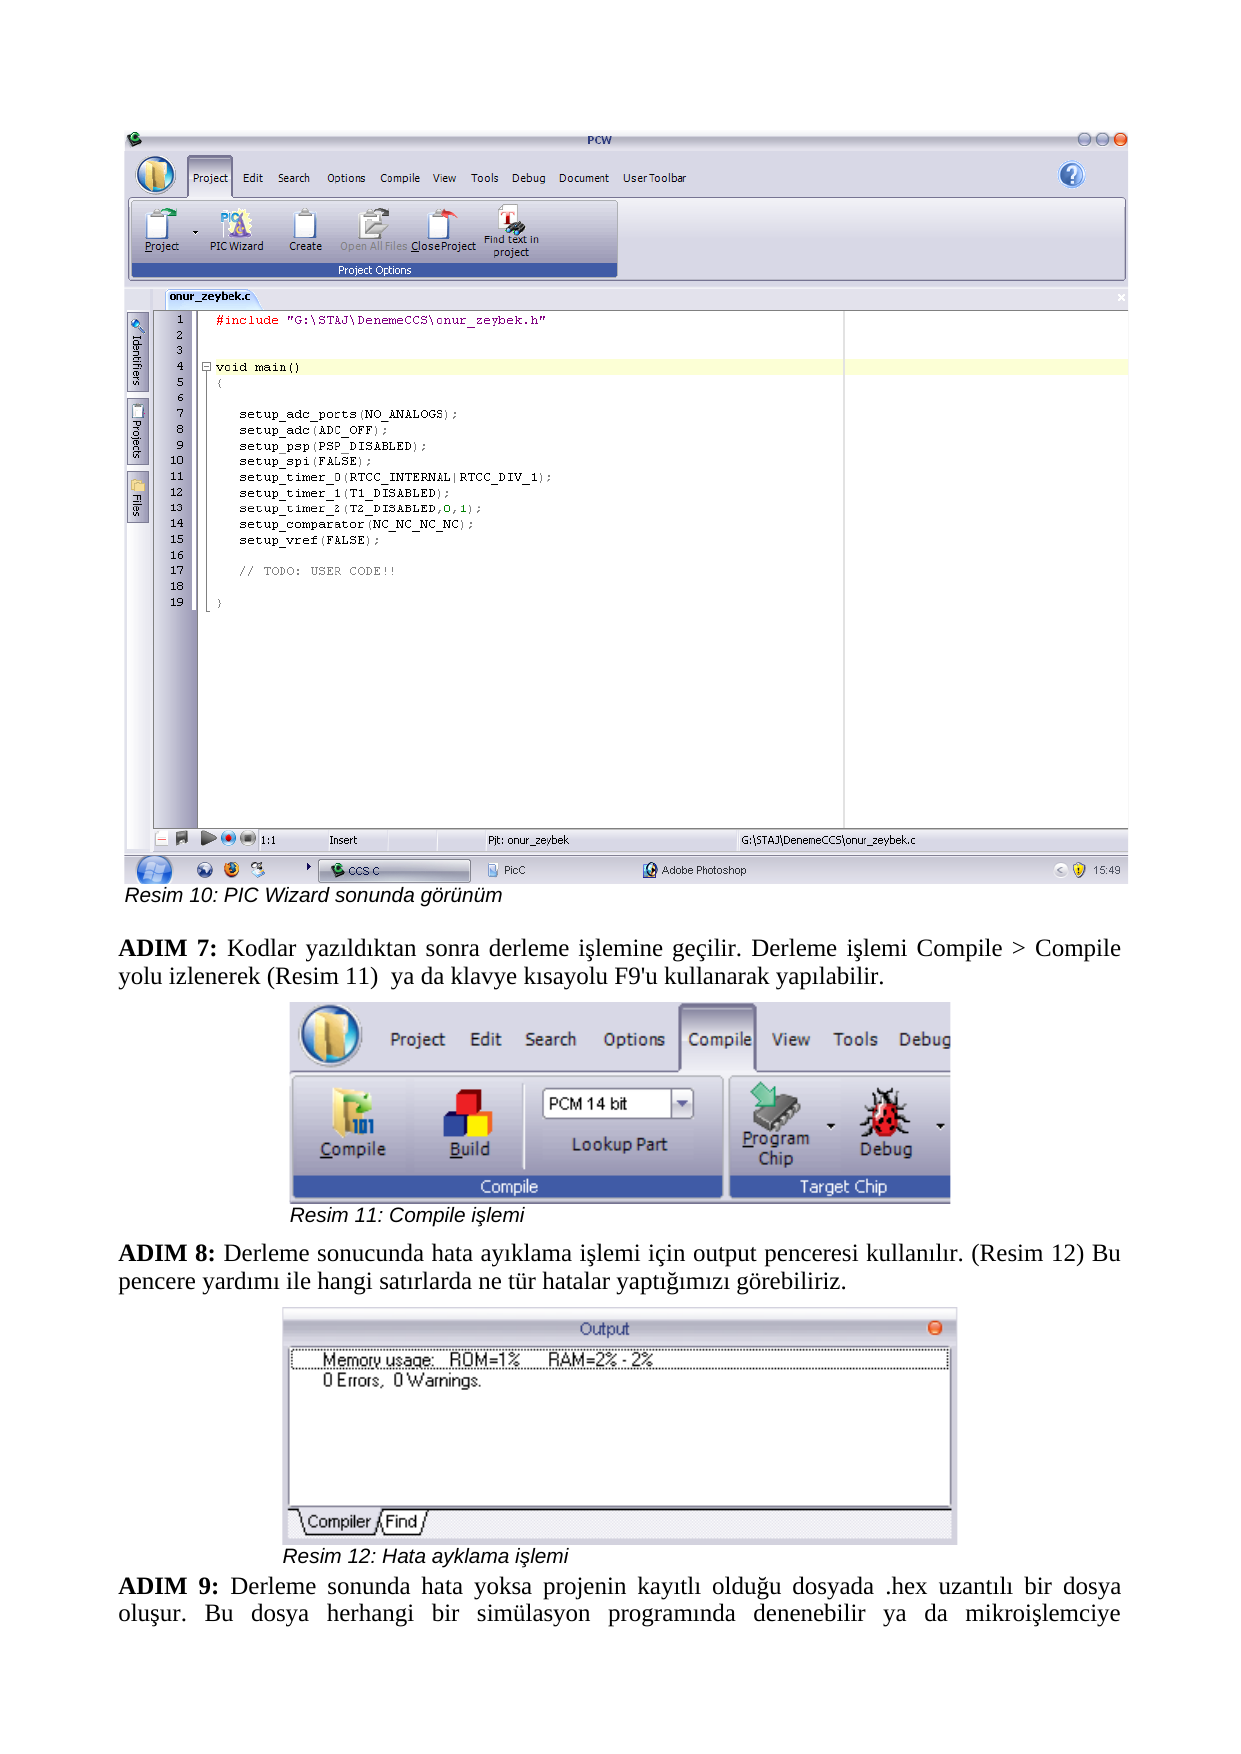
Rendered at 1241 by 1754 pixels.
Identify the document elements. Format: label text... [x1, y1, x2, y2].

text ADIM 9: Derleme sonunda hata yoksa projenin kayıtlı olduğu dosyada .hex uzantılı bir dosya oluşur. Bu dosya herhangi bir simülasyon programında denenebilir ya da mikroişlemciye [118, 1572, 1122, 1627]
picture [282, 1307, 958, 1545]
picture [289, 1002, 951, 1204]
text ADIM 8: Derleme sonucunda hata ayıklama işlemi için output penceresi kullanılır. (Resim 12) Bu pencere yardımı ile hangi satırlarda ne tür hatalar yaptığımızı görebiliriz. [118, 1239, 1122, 1295]
text Resim 10: PIC Wizard sonunda görünüm [124, 884, 1128, 907]
text ADIM 7: Kodlar yazıldıktan sonra derleme işlemine geçilir. Derleme işlemi Compile > Compile yolu izlenerek (Resim 11) ya da klavye kısayolu F9'u kullanarak yapılabilir. [118, 934, 1122, 990]
text Resim 11: Compile işlemi [289, 1204, 951, 1227]
picture [124, 130, 1129, 884]
text Resim 12: Hata ayklama işlemi [282, 1545, 957, 1568]
